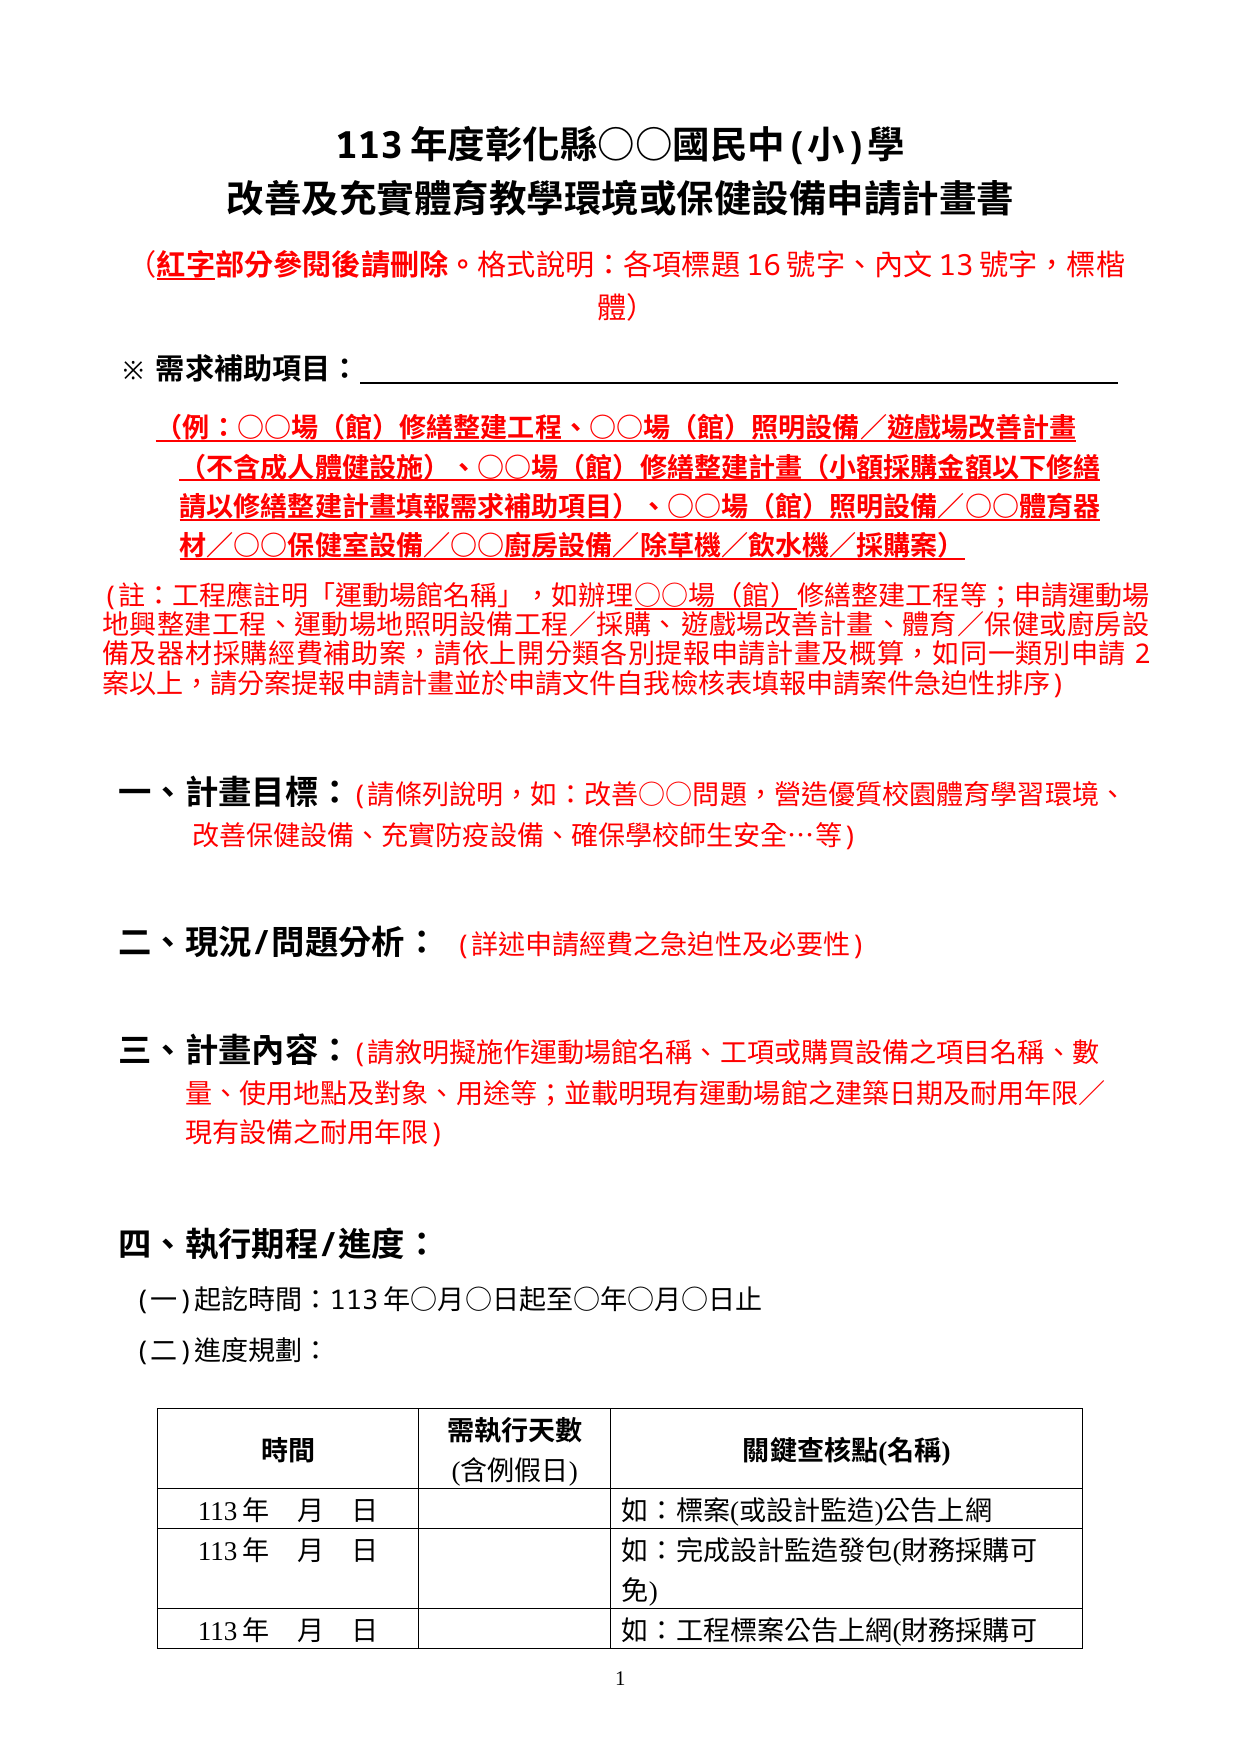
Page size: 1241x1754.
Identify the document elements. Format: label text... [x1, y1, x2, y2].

list 需求補助項目： [118, 345, 1122, 388]
table_cell 113年 月 日 [158, 1609, 418, 1648]
table_cell [419, 1489, 610, 1528]
table_cell 如：工程標案公告上網(財務採購可 [611, 1609, 1082, 1648]
table_cell 如：完成設計監造發包(財務採購可免) [611, 1529, 1082, 1608]
table_cell [419, 1609, 610, 1648]
text 一、計畫目標：(請條列說明，如：改善○○問題，營造優質校園體育學習環境、改善保健設備、充實防疫設備、確保學校師生安全…等) [118, 766, 1122, 853]
text 113年度彰化縣○○國民中(小)學 [118, 114, 1122, 169]
table_header 關鍵查核點(名稱) [611, 1409, 1082, 1488]
text 二、現況/問題分析： (詳述申請經費之急迫性及必要性) [118, 916, 1122, 964]
table_cell 113年 月 日 [158, 1489, 418, 1528]
text (一)起訖時間：113年○月○日起至○年○月○日止 [118, 1278, 1122, 1317]
text 四、執行期程/進度： [118, 1218, 1122, 1267]
text （紅字部分參閱後請刪除。格式說明：各項標題16號字、內文13號字，標楷體） [102, 242, 1150, 327]
table_header 需執行天數 (含例假日) [419, 1409, 610, 1488]
text 三、計畫內容：(請敘明擬施作運動場館名稱、工項或購買設備之項目名稱、數量、使用地點及對象、用途等；並載明現有運動場館之建築日期及耐用年限／現有設備之耐用年限) [118, 1023, 1122, 1150]
table_cell 如：標案(或設計監造)公告上網 [611, 1489, 1082, 1528]
text (註：工程應註明「運動場館名稱」，如辦理○○場（館）修繕整建工程等；申請運動場地興整建工程、運動場地照明設備工程／採購、遊戲場改善計畫、體育／保健或廚房設備及器材採購經費補助案，請依上開分類各別提報申請計畫及概算，如同一類別申請2案以上，請分案提報申請計畫並於申請文件自我檢核表填報申請案件急迫性排序) [102, 582, 1150, 699]
table_header 時間 [158, 1409, 418, 1488]
table_cell 113年 月 日 [158, 1529, 418, 1608]
table_cell [419, 1529, 610, 1608]
text 改善及充實體育教學環境或保健設備申請計畫書 [118, 169, 1122, 223]
text (二)進度規劃： [118, 1328, 1122, 1368]
text （例：○○場（館）修繕整建工程、○○場（館）照明設備／遊戲場改善計畫（不含成人體健設施）、○○場（館）修繕整建計畫（小額採購金額以下修繕請以修繕整建計畫填報需求補助項目）、○○場（館）照明設備／○○體育器材／○○保健室設備／○○廚房設備／除草機／飲水機／採購案） [156, 406, 1122, 563]
